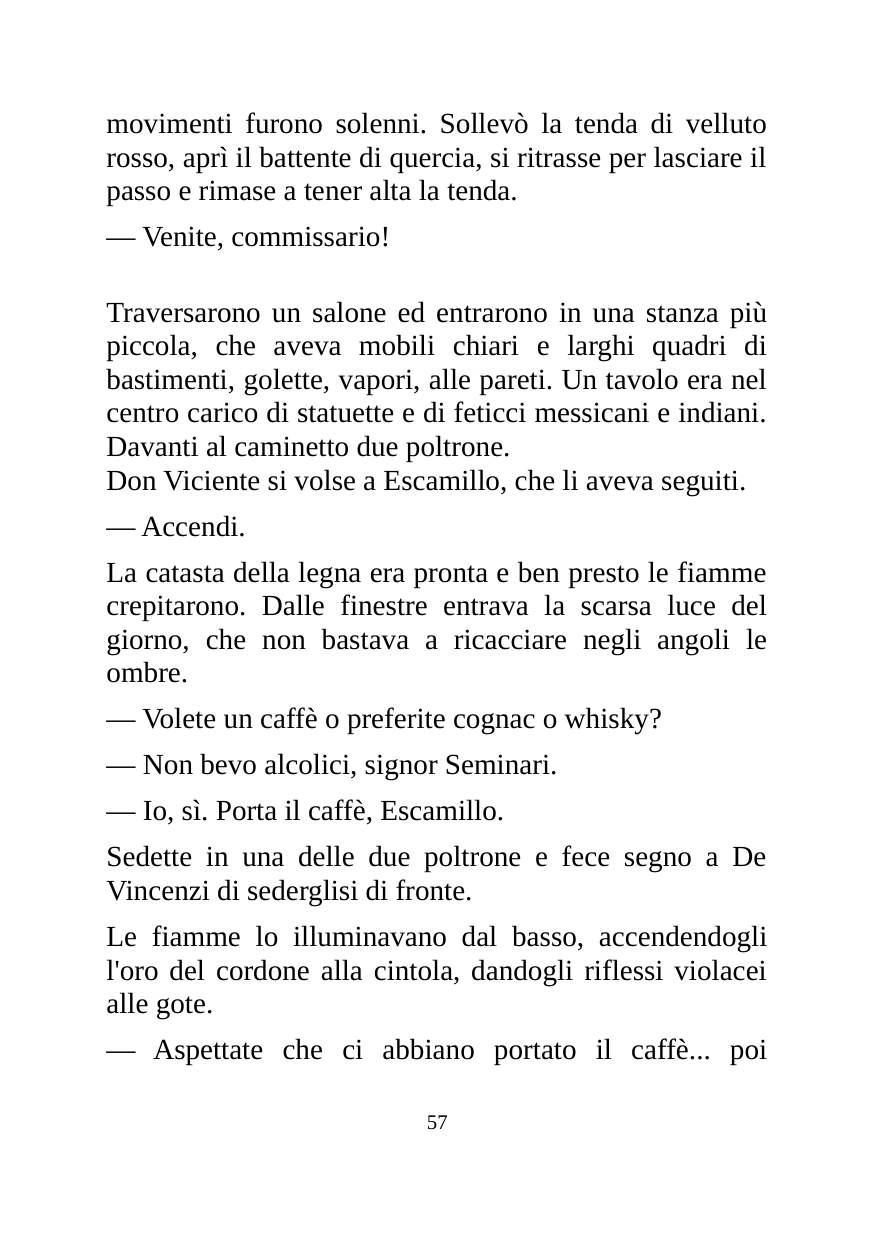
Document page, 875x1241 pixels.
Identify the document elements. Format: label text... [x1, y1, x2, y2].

text Traversarono un salone ed entrarono in una stanza più piccola, che aveva mobili chiari e larghi quadri di bastimenti, golette, vapori, alle pareti. Un tavolo era nel centro carico di statuette e di feticci messicani e indiani. Davanti al caminetto due poltrone. [106, 295, 768, 463]
text — Io, sì. Porta il caffè, Escamillo. [106, 793, 768, 827]
text — Volete un caffè o preferite cognac o whisky? [106, 701, 768, 735]
text Don Viciente si volse a Escamillo, che li aveva seguiti. [106, 463, 768, 496]
text Sedette in una delle due poltrone e fece segno a De Vincenzi di sederglisi di fronte. [106, 839, 768, 907]
text movimenti furono solenni. Sollevò la tenda di velluto rosso, aprì il battente di quercia, si ritrasse per lasciare il passo e rimase a tener alta la tenda. [106, 106, 768, 207]
text Le fiamme lo illuminavano dal basso, accendendogli l'oro del cordone alla cintola, dandogli riflessi violacei alle gote. [106, 919, 768, 1020]
text — Accendi. [106, 509, 768, 542]
text La catasta della legna era pronta e ben presto le fiamme crepitarono. Dalle finestre entrava la scarsa luce del giorno, che non bastava a ricacciare negli angoli le ombre. [106, 555, 768, 689]
text — Non bevo alcolici, signor Seminari. [106, 747, 768, 781]
text — Aspettate che ci abbiano portato il caffè... poi [106, 1032, 768, 1066]
text — Venite, commissario! [106, 219, 768, 253]
